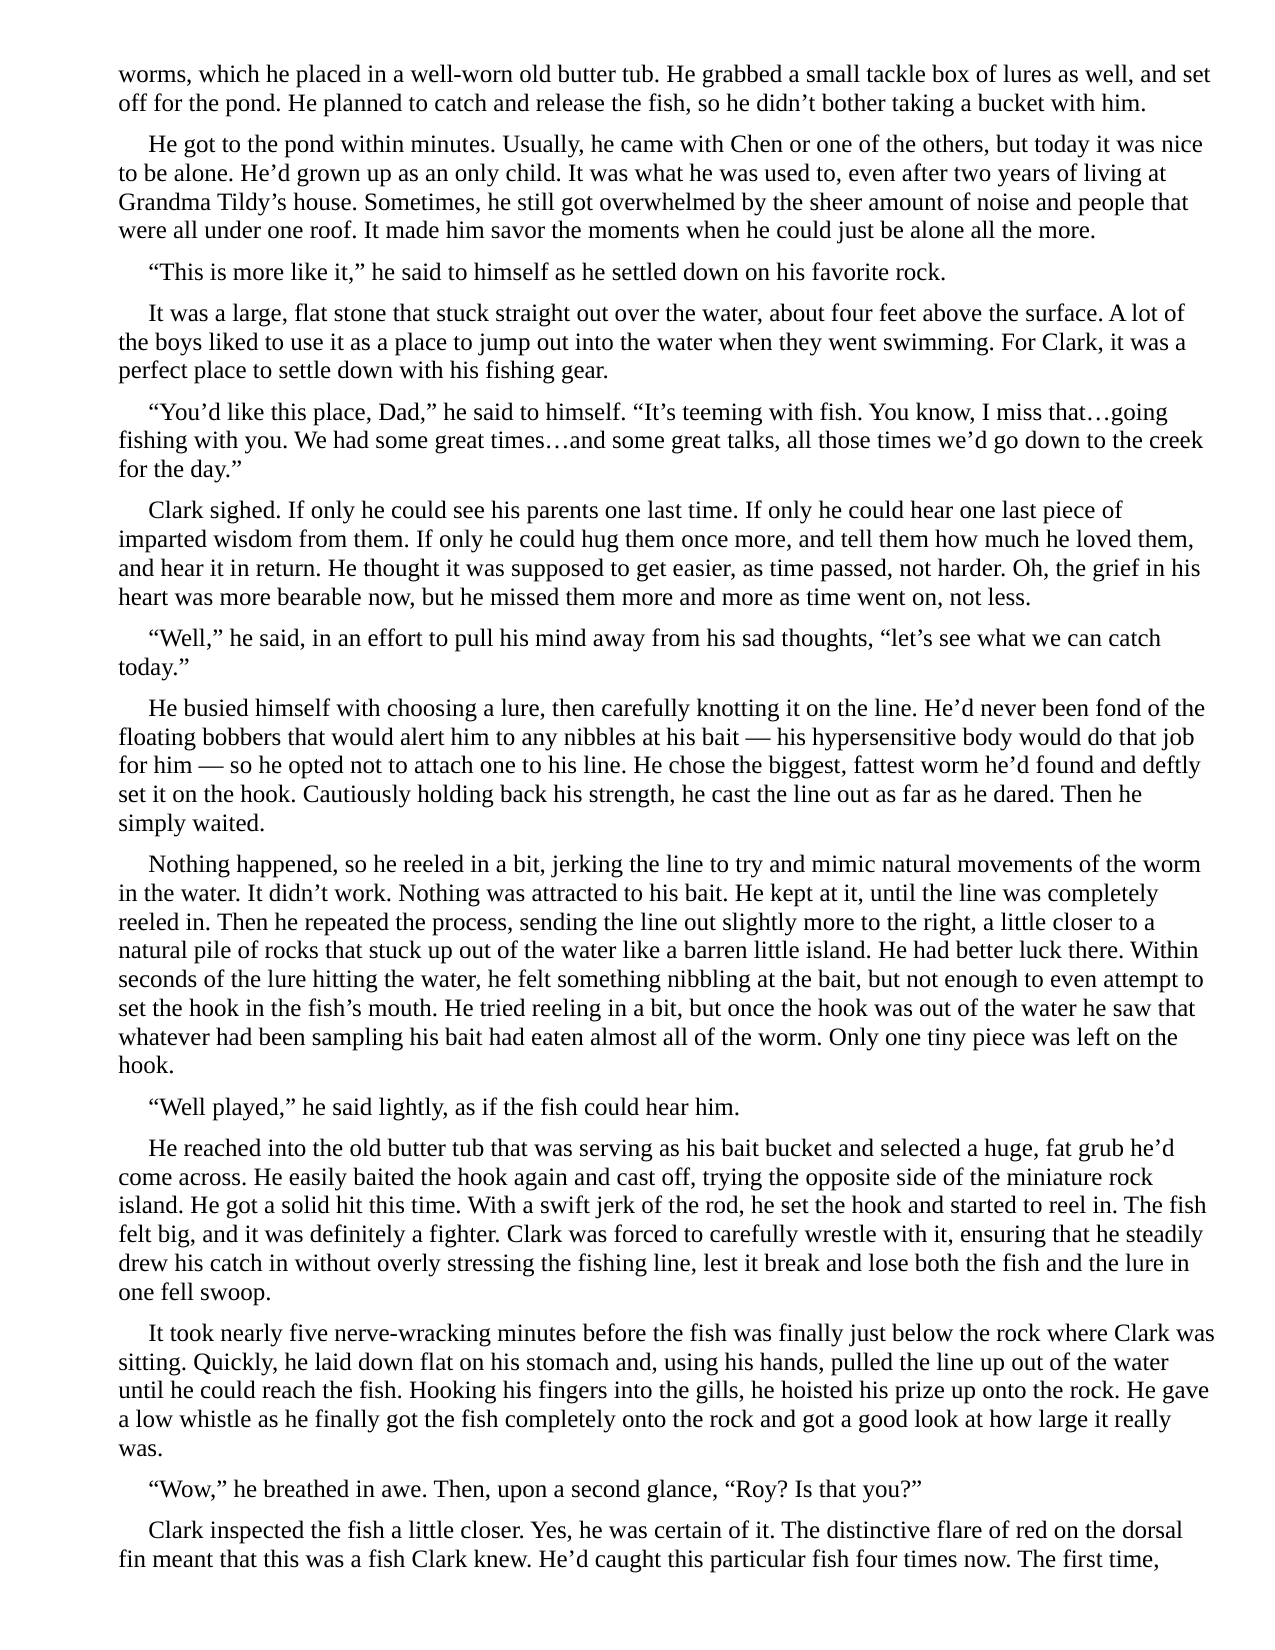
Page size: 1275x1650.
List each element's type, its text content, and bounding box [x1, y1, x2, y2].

text It was a large, flat stone that stuck straight out over the water, about four feet above the surface. A lot of the boys liked to use it as a place to jump out into the water when they went swimming. For Clark, it was a perfect place to settle down with his fishing gear. [118, 298, 1216, 384]
text It took nearly five nerve-wracking minutes before the fish was finally just below the rock where Clark was sitting. Quickly, he laid down flat on his stomach and, using his hands, pulled the line up out of the water until he could reach the fish. Hooking his fingers into the gills, he hoisted his prize up onto the rock. He gave a low whistle as he finally got the fish completely onto the rock and got a good look at how large it really was. [118, 1318, 1216, 1462]
text He got to the pond within minutes. Usually, he came with Chen or one of the others, but today it was nice to be alone. He’d grown up as an only child. It was what he was used to, even after two years of living at Grandma Tildy’s house. Sometimes, he still got overwhelmed by the sheer amount of noise and people that were all under one roof. It made him savor the moments when he could just be alone all the more. [118, 129, 1216, 244]
text worms, which he placed in a well-worn old butter tub. He grabbed a small tackle box of lures as well, and set off for the pond. He planned to catch and release the fish, so he didn’t bother taking a bucket with him. [118, 59, 1216, 117]
text Nothing happened, so he reeled in a bit, jerking the line to try and mimic natural movements of the worm in the water. It didn’t work. Nothing was attracted to his bait. He kept at it, until the line was completely reeled in. Then he repeated the process, sending the line out slightly more to the right, a little closer to a natural pile of rocks that stuck up out of the water like a barren little island. He had better luck there. Within seconds of the lure hitting the water, he felt something nibbling at the bait, but not enough to even attempt to set the hook in the fish’s mouth. He tried reeling in a bit, but once the hook was out of the water he saw that whatever had been sampling his bait had eaten almost all of the worm. Only one tiny piece was left on the hook. [118, 849, 1216, 1079]
text Clark inspected the fish a little closer. Yes, he was certain of it. The distinctive flare of red on the dorsal fin meant that this was a fish Clark knew. He’d caught this particular fish four times now. The first time, [118, 1515, 1216, 1573]
text “You’d like this place, Dad,” he said to himself. “It’s teeming with fish. You know, I miss that…going fishing with you. We had some great times…and some great talks, all those times we’d go down to the creek for the day.” [118, 397, 1216, 483]
text Clark sighed. If only he could see his parents one last time. If only he could hear one last piece of imparted wisdom from them. If only he could hug them once more, and tell them how much he loved them, and hear it in return. He thought it was supposed to get easier, as time passed, not harder. Oh, the grief in his heart was more bearable now, but he missed them more and more as time went on, not less. [118, 495, 1216, 610]
text He reached into the old butter tub that was serving as his bait bucket and selected a huge, fat grub he’d come across. He easily baited the hook again and cast off, trying the opposite side of the miniature rock island. He got a solid hit this time. With a swift jerk of the rod, he set the hook and started to reel in. The fish felt big, and it was definitely a fighter. Clark was forced to carefully wrestle with it, ensuring that he steadily drew his catch in without overly stressing the fishing line, lest it break and lose both the fish and the lure in one fell swoop. [118, 1133, 1216, 1305]
text “Wow,” he breathed in awe. Then, upon a second glance, “Roy? Is that you?” [118, 1474, 1216, 1503]
text He busied himself with choosing a lure, then carefully knotting it on the line. He’d never been fond of the floating bobbers that would alert him to any nibbles at his bait — his hypersensitive body would do that job for him — so he opted not to attach one to his line. He chose the biggest, fattest worm he’d found and deftly set it on the hook. Cautiously holding back his strength, he cast the line out as far as he dared. Then he simply waited. [118, 693, 1216, 837]
text “This is more like it,” he said to himself as he settled down on his favorite rock. [118, 257, 1216, 285]
text “Well played,” he said lightly, as if the fish could hear him. [118, 1092, 1216, 1120]
text “Well,” he said, in an effort to pull his mind away from his sad thoughts, “let’s see what we can catch today.” [118, 623, 1216, 680]
